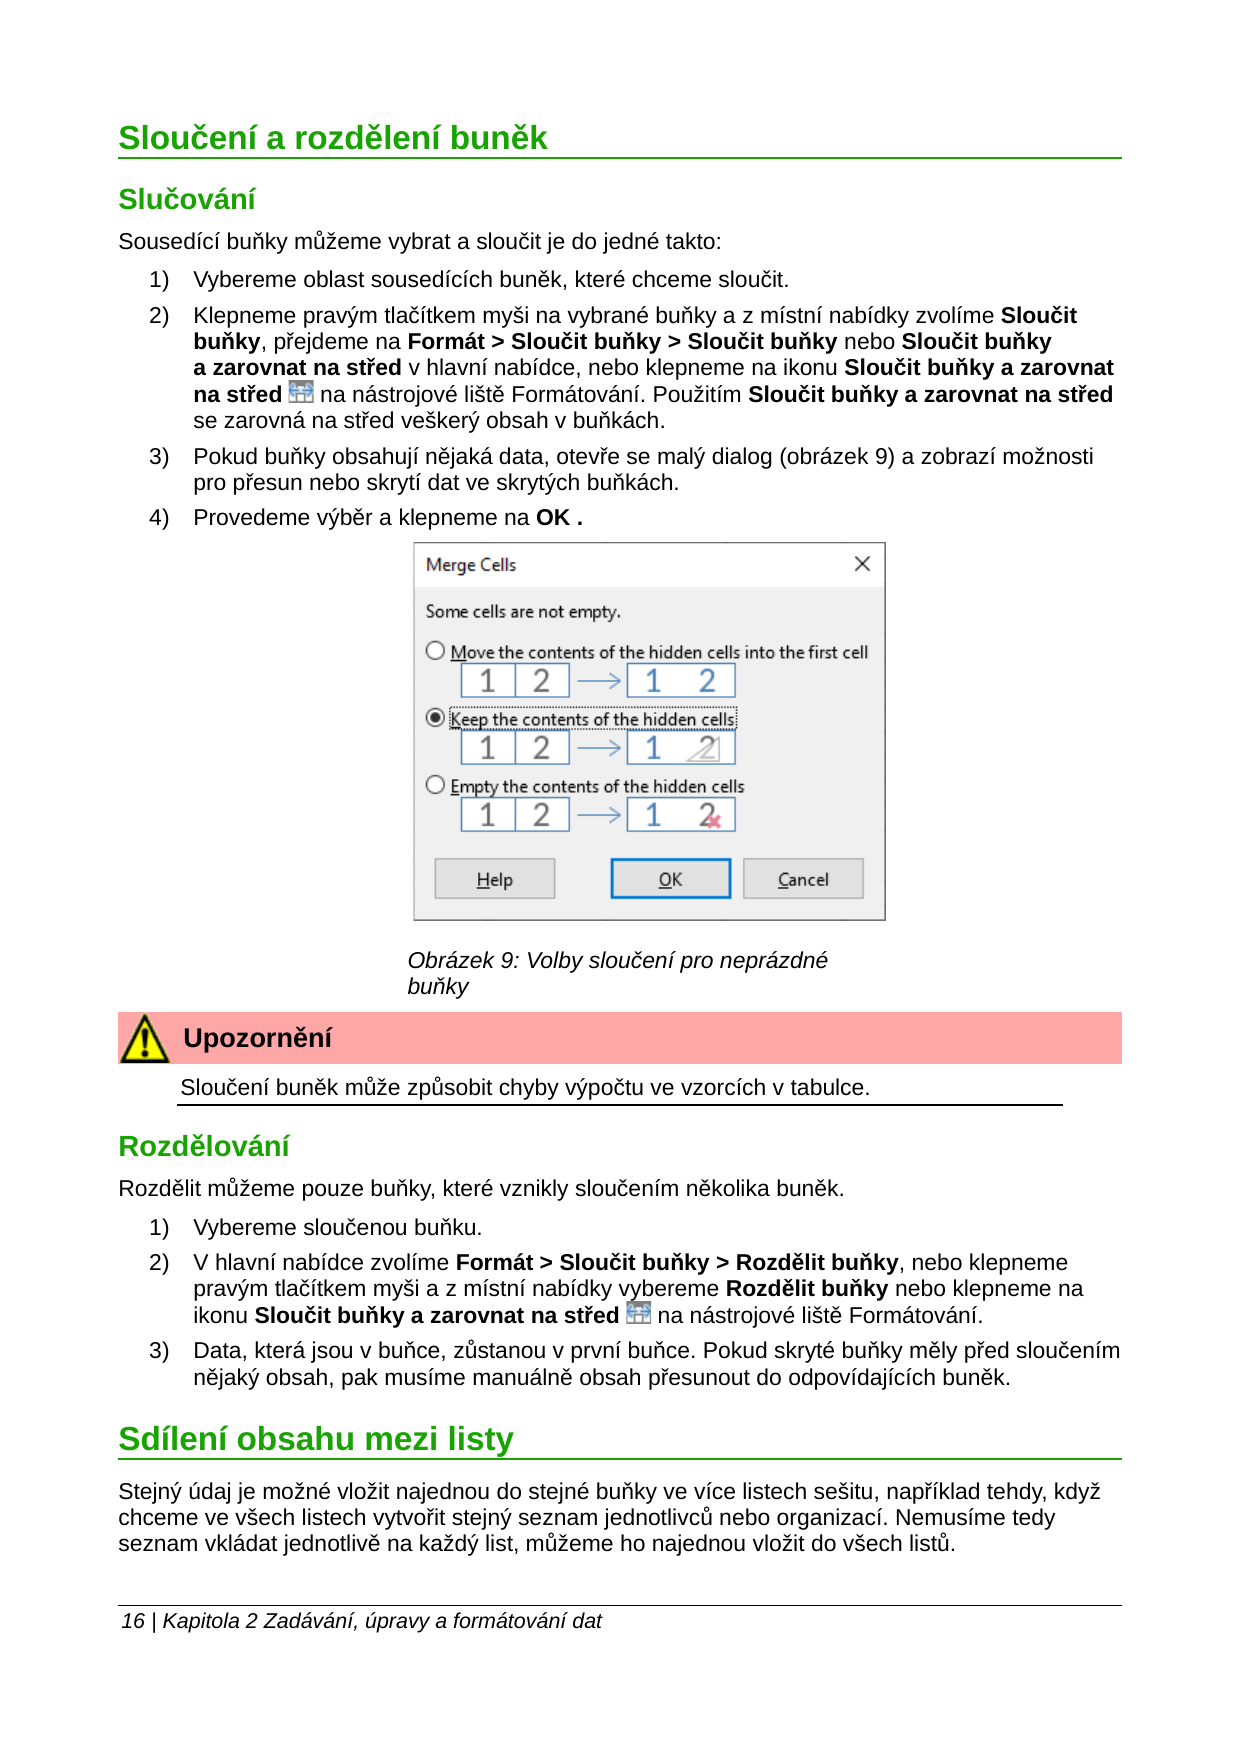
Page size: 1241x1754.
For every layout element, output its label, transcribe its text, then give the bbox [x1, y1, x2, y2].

picture [119, 1012, 170, 1063]
picture [626, 1301, 652, 1324]
subtitle Sdílení obsahu mezi listy [118, 1419, 1122, 1458]
picture [288, 380, 314, 403]
subtitle Slučování [118, 182, 1122, 216]
text Sloučení buněk může způsobit chyby výpočtu ve vzorcích v tabulce. [177, 1071, 1063, 1104]
list Provedeme výběr a klepneme na OK . [169, 504, 1122, 531]
list Vybereme oblast sousedících buněk, které chceme sloučit. [169, 266, 1122, 293]
subtitle Sloučení a rozdělení buněk [118, 118, 1122, 157]
subtitle Rozdělování [118, 1129, 1122, 1163]
list Obrázek 9: Volby sloučení pro neprázdné buňky [407, 543, 892, 999]
text Stejný údaj je možné vložit najednou do stejné buňky ve více listech sešitu, například tehdy, když chceme ve všech listech vytvořit stejný seznam jednotlivců nebo organizací. Nemusíme tedy seznam vkládat jednotlivě na každý list, můžeme ho najednou vložit do všech listů. [118, 1478, 1122, 1557]
list Data, která jsou v buňce, zůstanou v první buňce. Pokud skryté buňky měly před sloučením nějaký obsah, pak musíme manuálně obsah přesunout do odpovídajících buněk. [169, 1337, 1122, 1390]
subtitle Upozornění [118, 1012, 1122, 1064]
list V hlavní nabídce zvolíme Formát > Sloučit buňky > Rozdělit buňky, nebo klepneme pravým tlačítkem myši a z místní nabídky vybereme Rozdělit buňky nebo klepneme na ikonu Sloučit buňky a zarovnat na střed na nástrojové liště Formátování. [169, 1249, 1122, 1328]
picture [413, 542, 886, 921]
text Sousedící buňky můžeme vybrat a sloučit je do jedné takto: [118, 228, 1122, 254]
list Pokud buňky obsahují nějaká data, otevře se malý dialog (obrázek 9) a zobrazí možnosti pro přesun nebo skrytí dat ve skrytých buňkách. [169, 443, 1122, 495]
text Rozdělit můžeme pouze buňky, které vznikly sloučením několika buněk. [118, 1175, 1122, 1201]
list Vybereme sloučenou buňku. [169, 1214, 1122, 1240]
list Klepneme pravým tlačítkem myši na vybrané buňky a z místní nabídky zvolíme Sloučit buňky, přejdeme na Formát > Sloučit buňky > Sloučit buňky nebo Sloučit buňky a zarovnat na střed v hlavní nabídce, nebo klepneme na ikonu Sloučit buňky a zarovnat na střed na nástrojové liště Formátování. Použitím Sloučit buňky a zarovnat na střed se zarovná na střed veškerý obsah v buňkách. [169, 302, 1122, 434]
